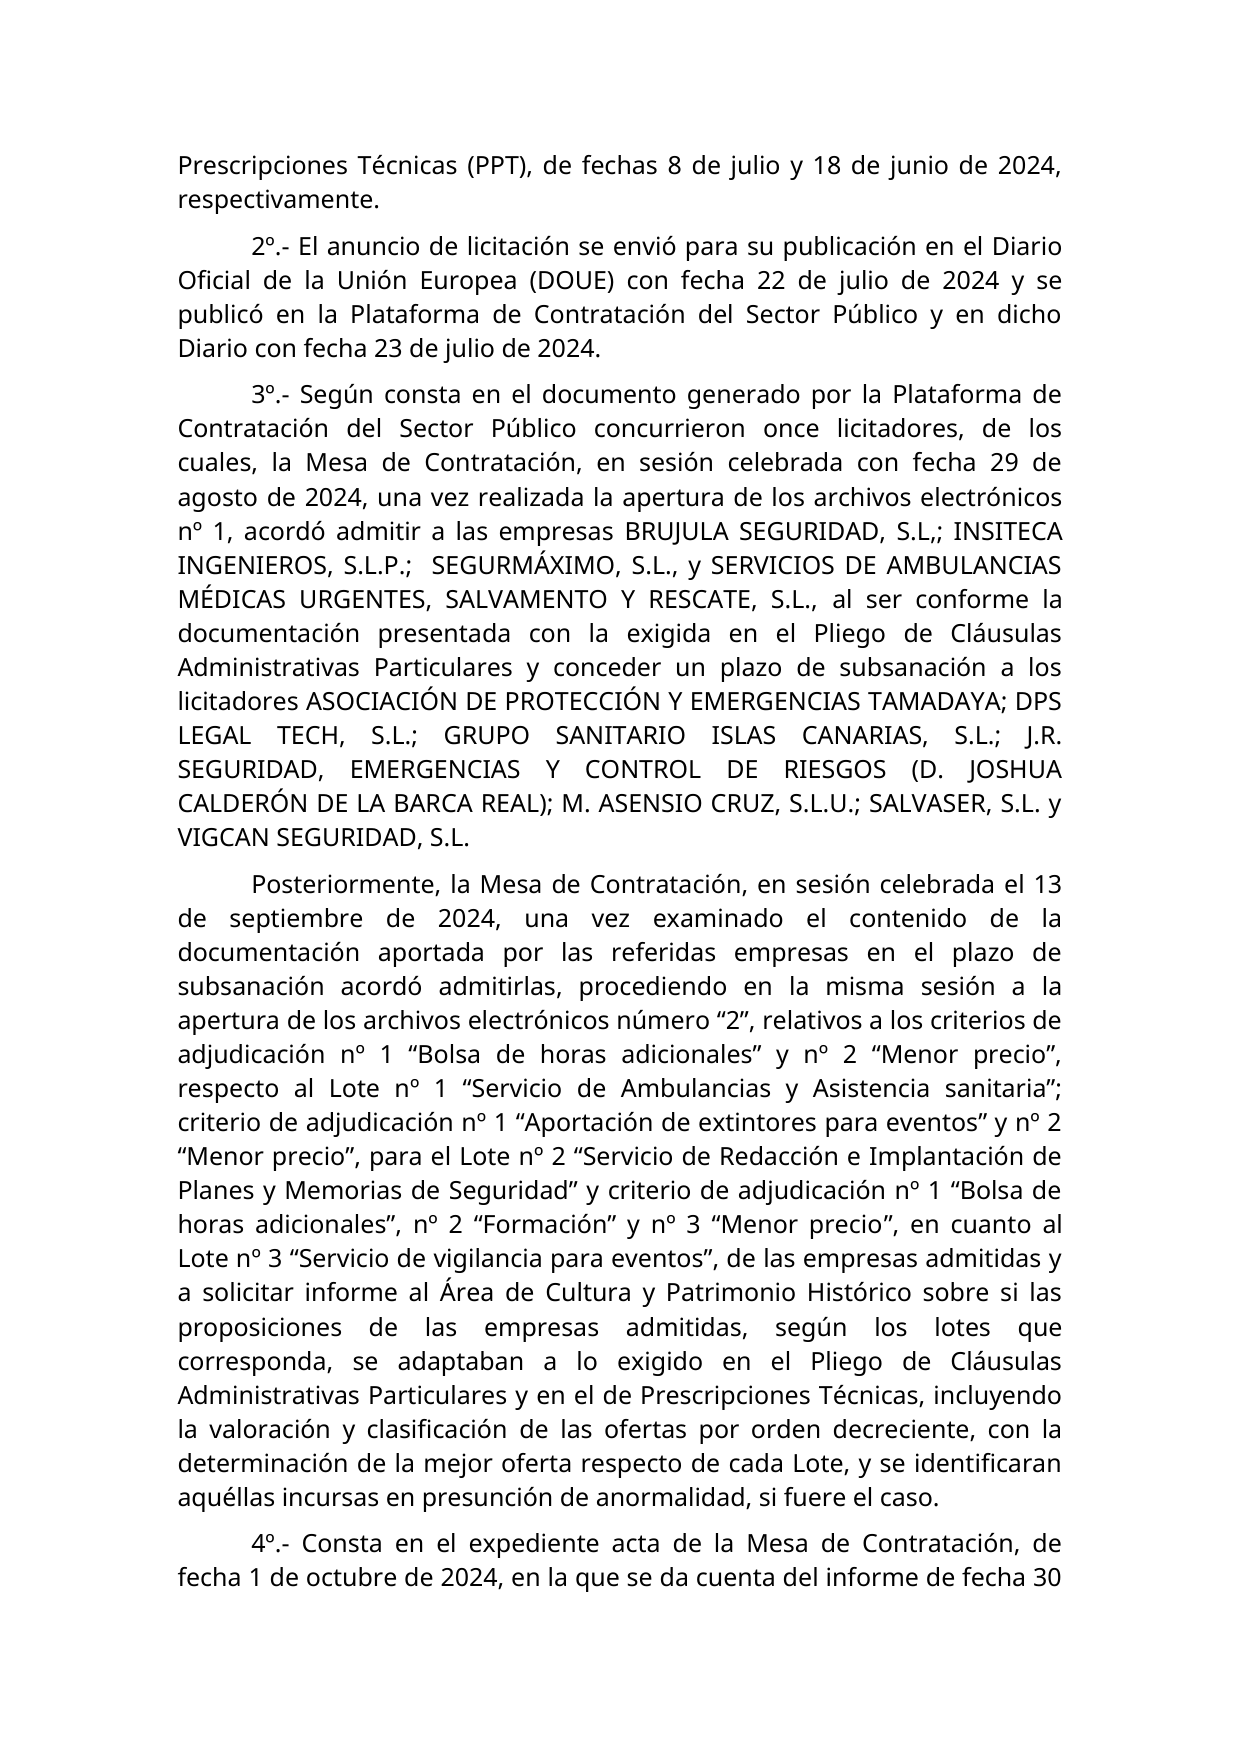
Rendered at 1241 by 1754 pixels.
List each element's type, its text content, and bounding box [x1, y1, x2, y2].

text Prescripciones Técnicas (PPT), de fechas 8 de julio y 18 de junio de 2024, respectivamente. [177, 148, 1063, 216]
text 2º.- El anuncio de licitación se envió para su publicación en el Diario Oficial de la Unión Europea (DOUE) con fecha 22 de julio de 2024 y se publicó en la Plataforma de Contratación del Sector Público y en dicho Diario con fecha 23 de julio de 2024. [177, 228, 1063, 364]
text 4º.- Consta en el expediente acta de la Mesa de Contratación, de fecha 1 de octubre de 2024, en la que se da cuenta del informe de fecha 30 [177, 1526, 1063, 1594]
text Posteriormente, la Mesa de Contratación, en sesión celebrada el 13 de septiembre de 2024, una vez examinado el contenido de la documentación aportada por las referidas empresas en el plazo de subsanación acordó admitirlas, procediendo en la misma sesión a la apertura de los archivos electrónicos número “2”, relativos a los criterios de adjudicación nº 1 “Bolsa de horas adicionales” y nº 2 “Menor precio”, respecto al Lote nº 1 “Servicio de Ambulancias y Asistencia sanitaria”; criterio de adjudicación nº 1 “Aportación de extintores para eventos” y nº 2 “Menor precio”, para el Lote nº 2 “Servicio de Redacción e Implantación de Planes y Memorias de Seguridad” y criterio de adjudicación nº 1 “Bolsa de horas adicionales”, nº 2 “Formación” y nº 3 “Menor precio”, en cuanto al Lote nº 3 “Servicio de vigilancia para eventos”, de las empresas admitidas y a solicitar informe al Área de Cultura y Patrimonio Histórico sobre si las proposiciones de las empresas admitidas, según los lotes que corresponda, se adaptaban a lo exigido en el Pliego de Cláusulas Administrativas Particulares y en el de Prescripciones Técnicas, incluyendo la valoración y clasificación de las ofertas por orden decreciente, con la determinación de la mejor oferta respecto de cada Lote, y se identificaran aquéllas incursas en presunción de anormalidad, si fuere el caso. [177, 866, 1063, 1513]
text 3º.- Según consta en el documento generado por la Plataforma de Contratación del Sector Público concurrieron once licitadores, de los cuales, la Mesa de Contratación, en sesión celebrada con fecha 29 de agosto de 2024, una vez realizada la apertura de los archivos electrónicos nº 1, acordó admitir a las empresas BRUJULA SEGURIDAD, S.L,; INSITECA INGENIEROS, S.L.P.; SEGURMÁXIMO, S.L., y SERVICIOS DE AMBULANCIAS MÉDICAS URGENTES, SALVAMENTO Y RESCATE, S.L., al ser conforme la documentación presentada con la exigida en el Pliego de Cláusulas Administrativas Particulares y conceder un plazo de subsanación a los licitadores ASOCIACIÓN DE PROTECCIÓN Y EMERGENCIAS TAMADAYA; DPS LEGAL TECH, S.L.; GRUPO SANITARIO ISLAS CANARIAS, S.L.; J.R. SEGURIDAD, EMERGENCIAS Y CONTROL DE RIESGOS (D. JOSHUA CALDERÓN DE LA BARCA REAL); M. ASENSIO CRUZ, S.L.U.; SALVASER, S.L. y VIGCAN SEGURIDAD, S.L. [177, 377, 1063, 854]
